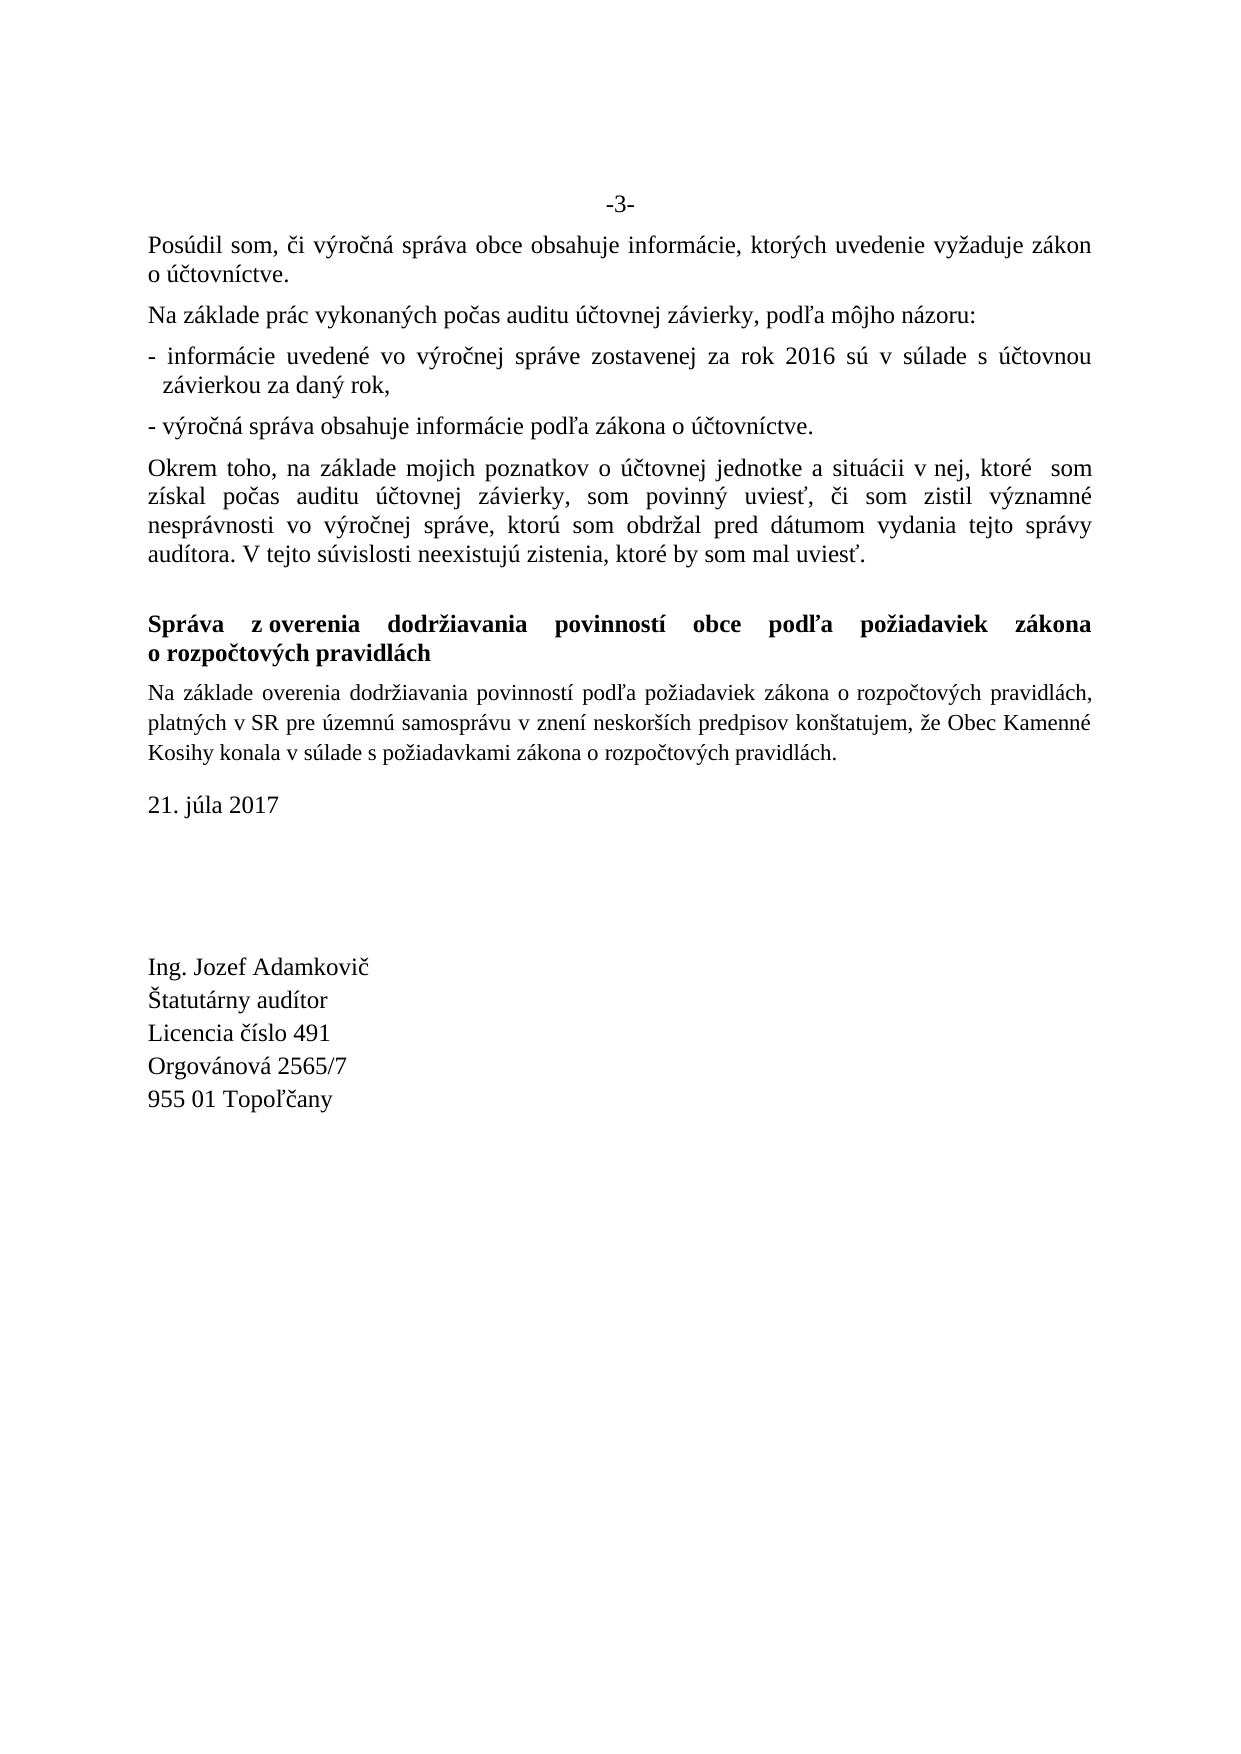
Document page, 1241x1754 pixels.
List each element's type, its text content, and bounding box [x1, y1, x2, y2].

text 21. júla 2017 [148, 790, 1093, 819]
text Na základe overenia dodržiavania povinností podľa požiadaviek zákona o rozpočtových pravidlách, platných v SR pre územnú samosprávu v znení neskorších predpisov konštatujem, že Obec Kamenné Kosihy konala v súlade s požiadavkami zákona o rozpočtových pravidlách. [148, 679, 1093, 766]
text Orgovánová 2565/7 [148, 1051, 1093, 1080]
text Okrem toho, na základe mojich poznatkov o účtovnej jednotke a situácii v nej, ktoré som získal počas auditu účtovnej závierky, som povinný uviesť, či som zistil významné nesprávnosti vo výročnej správe, ktorú som obdržal pred dátumom vydania tejto správy audítora. V tejto súvislosti neexistujú zistenia, ktoré by som mal uviesť. [148, 453, 1093, 568]
text Správa z overenia dodržiavania povinností obce podľa požiadaviek zákona o rozpočtových pravidlách [148, 609, 1093, 666]
text Licencia číslo 491 [148, 1018, 1093, 1047]
text Na základe prác vykonaných počas auditu účtovnej závierky, podľa môjho názoru: [148, 300, 1093, 329]
text Ing. Jozef Adamkovič [148, 952, 1093, 981]
text - informácie uvedené vo výročnej správe zostavenej za rok 2016 sú v súlade s účtovnou závierkou za daný rok, [148, 341, 1093, 399]
text -3- [148, 189, 1093, 218]
text 955 01 Topoľčany [148, 1084, 1093, 1113]
text Štatutárny audítor [148, 985, 1093, 1014]
text Posúdil som, či výročná správa obce obsahuje informácie, ktorých uvedenie vyžaduje zákon o účtovníctve. [148, 230, 1093, 288]
text - výročná správa obsahuje informácie podľa zákona o účtovníctve. [148, 411, 1093, 440]
